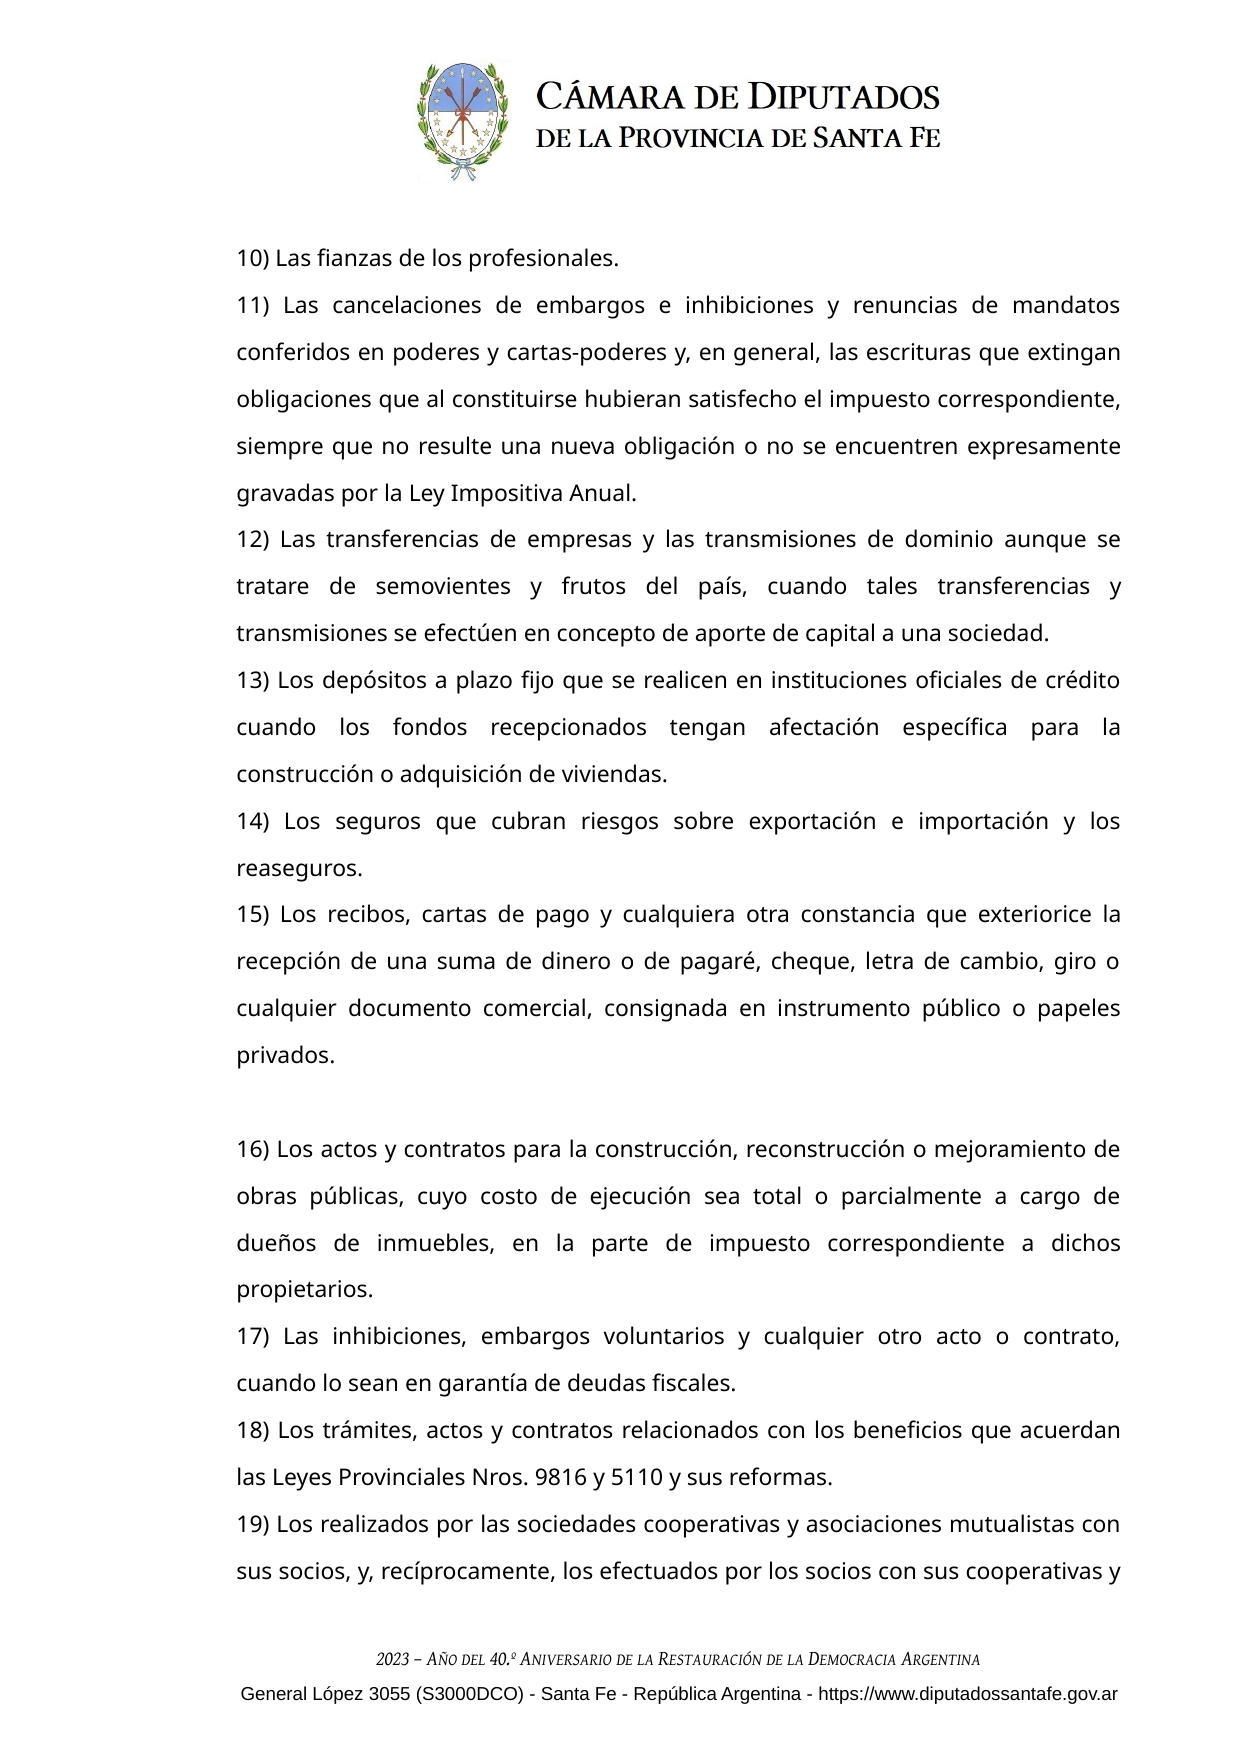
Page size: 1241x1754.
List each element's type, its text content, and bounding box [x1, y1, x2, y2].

text 14) Los seguros que cubran riesgos sobre exportación e importación y los reaseguros. [236, 805, 1122, 883]
text 10) Las fianzas de los profesionales. [236, 242, 1122, 273]
text 11) Las cancelaciones de embargos e inhibiciones y renuncias de mandatos conferidos en poderes y cartas-poderes y, en general, las escrituras que extingan obligaciones que al constituirse hubieran satisfecho el impuesto correspondiente, siempre que no resulte una nueva obligación o no se encuentren expresamente gravadas por la Ley Impositiva Anual. [236, 289, 1122, 508]
text 12) Las transferencias de empresas y las transmisiones de dominio aunque se tratare de semovientes y frutos del país, cuando tales transferencias y transmisiones se efectúen en concepto de aporte de capital a una sociedad. [236, 523, 1122, 648]
text 16) Los actos y contratos para la construcción, reconstrucción o mejoramiento de obras públicas, cuyo costo de ejecución sea total o parcialmente a cargo de dueños de inmuebles, en la parte de impuesto correspondiente a dichos propietarios. [236, 1133, 1122, 1305]
text 17) Las inhibiciones, embargos voluntarios y cualquier otro acto o contrato, cuando lo sean en garantía de deudas fiscales. [236, 1320, 1122, 1398]
picture [413, 59, 945, 183]
text 19) Los realizados por las sociedades cooperativas y asociaciones mutualistas con sus socios, y, recíprocamente, los efectuados por los socios con sus cooperativas y [236, 1508, 1122, 1586]
text 15) Los recibos, cartas de pago y cualquiera otra constancia que exteriorice la recepción de una suma de dinero o de pagaré, cheque, letra de cambio, giro o cualquier documento comercial, consignada en instrumento público o papeles privados. [236, 898, 1122, 1070]
text 13) Los depósitos a plazo fijo que se realicen en instituciones oficiales de crédito cuando los fondos recepcionados tengan afectación específica para la construcción o adquisición de viviendas. [236, 664, 1122, 789]
text 18) Los trámites, actos y contratos relacionados con los beneficios que acuerdan las Leyes Provinciales Nros. 9816 y 5110 y sus reformas. [236, 1414, 1122, 1492]
